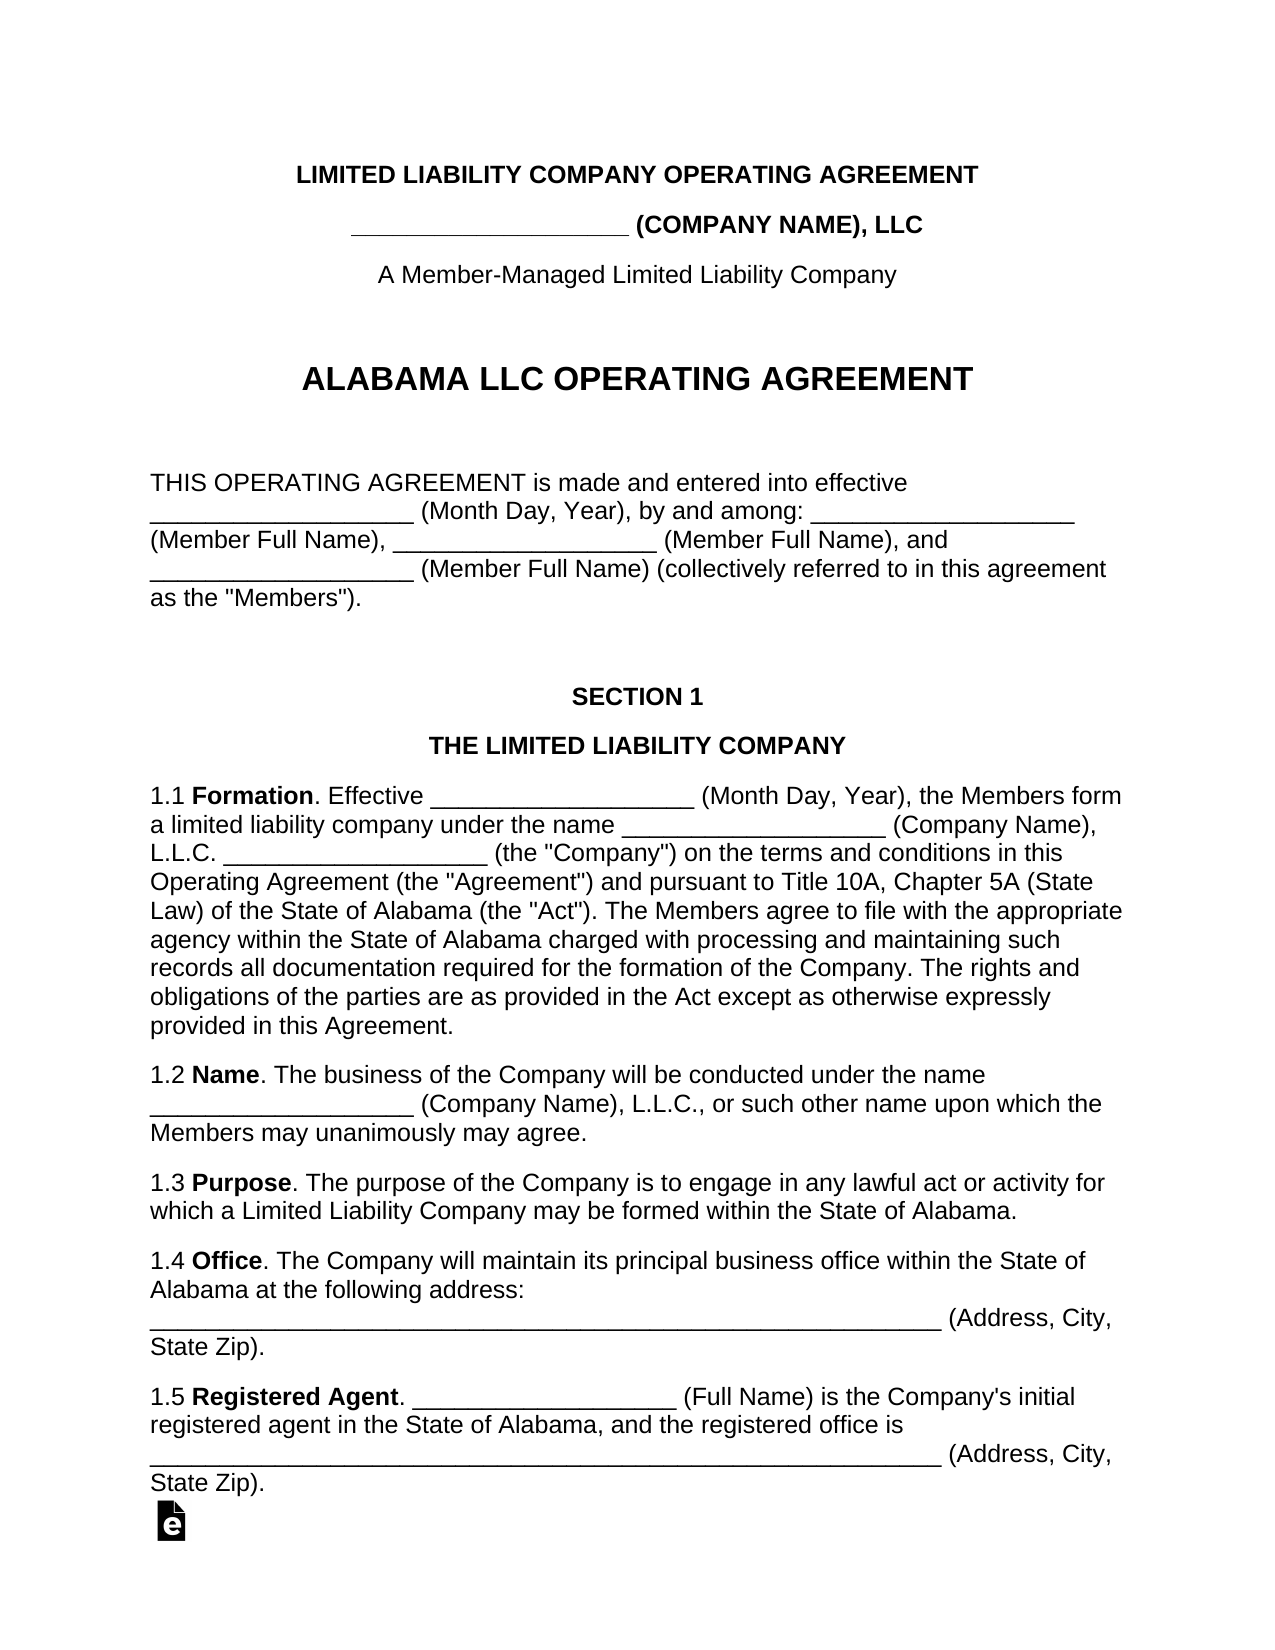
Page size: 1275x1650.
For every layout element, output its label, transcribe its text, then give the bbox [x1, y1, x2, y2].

subtitle ____________________ (COMPANY NAME), LLC [150, 210, 1125, 239]
text THIS OPERATING AGREEMENT is made and entered into effective ___________________ (Month Day, Year), by and among: ___________________ (Member Full Name), ___________________ (Member Full Name), and ___________________ (Member Full Name) (collectively referred to in this agreement as the "Members"). [150, 468, 1125, 611]
text 1.3 Purpose. The purpose of the Company is to engage in any lawful act or activity for which a Limited Liability Company may be formed within the State of Alabama. [150, 1168, 1125, 1225]
text THE LIMITED LIABILITY COMPANY [150, 731, 1125, 760]
subtitle A Member-Managed Limited Liability Company [150, 259, 1125, 288]
text 1.1 Formation. Effective ___________________ (Month Day, Year), the Members form a limited liability company under the name ___________________ (Company Name), L.L.C. ___________________ (the "Company") on the terms and conditions in this Operating Agreement (the "Agreement") and pursuant to Title 10A, Chapter 5A (State Law) of the State of Alabama (the "Act"). The Members agree to file with the appropriate agency within the State of Alabama charged with processing and maintaining such records all documentation required for the formation of the Company. The rights and obligations of the parties are as provided in the Act except as otherwise expressly provided in this Agreement. [150, 781, 1125, 1040]
text 1.2 Name. The business of the Company will be conducted under the name ___________________ (Company Name), L.L.C., or such other name upon which the Members may unanimously may agree. [150, 1061, 1125, 1147]
subtitle SECTION 1 [150, 682, 1125, 711]
text 1.5 Registered Agent. ___________________ (Full Name) is the Company's initial registered agent in the State of Alabama, and the registered office is _________________________________________________________ (Address, City, State Zip). [150, 1382, 1125, 1497]
subtitle ALABAMA LLC OPERATING AGREEMENT [150, 359, 1125, 397]
subtitle LIMITED LIABILITY COMPANY OPERATING AGREEMENT [150, 160, 1125, 189]
text 1.4 Office. The Company will maintain its principal business office within the State of Alabama at the following address: _________________________________________________________ (Address, City, State Zip). [150, 1246, 1125, 1361]
